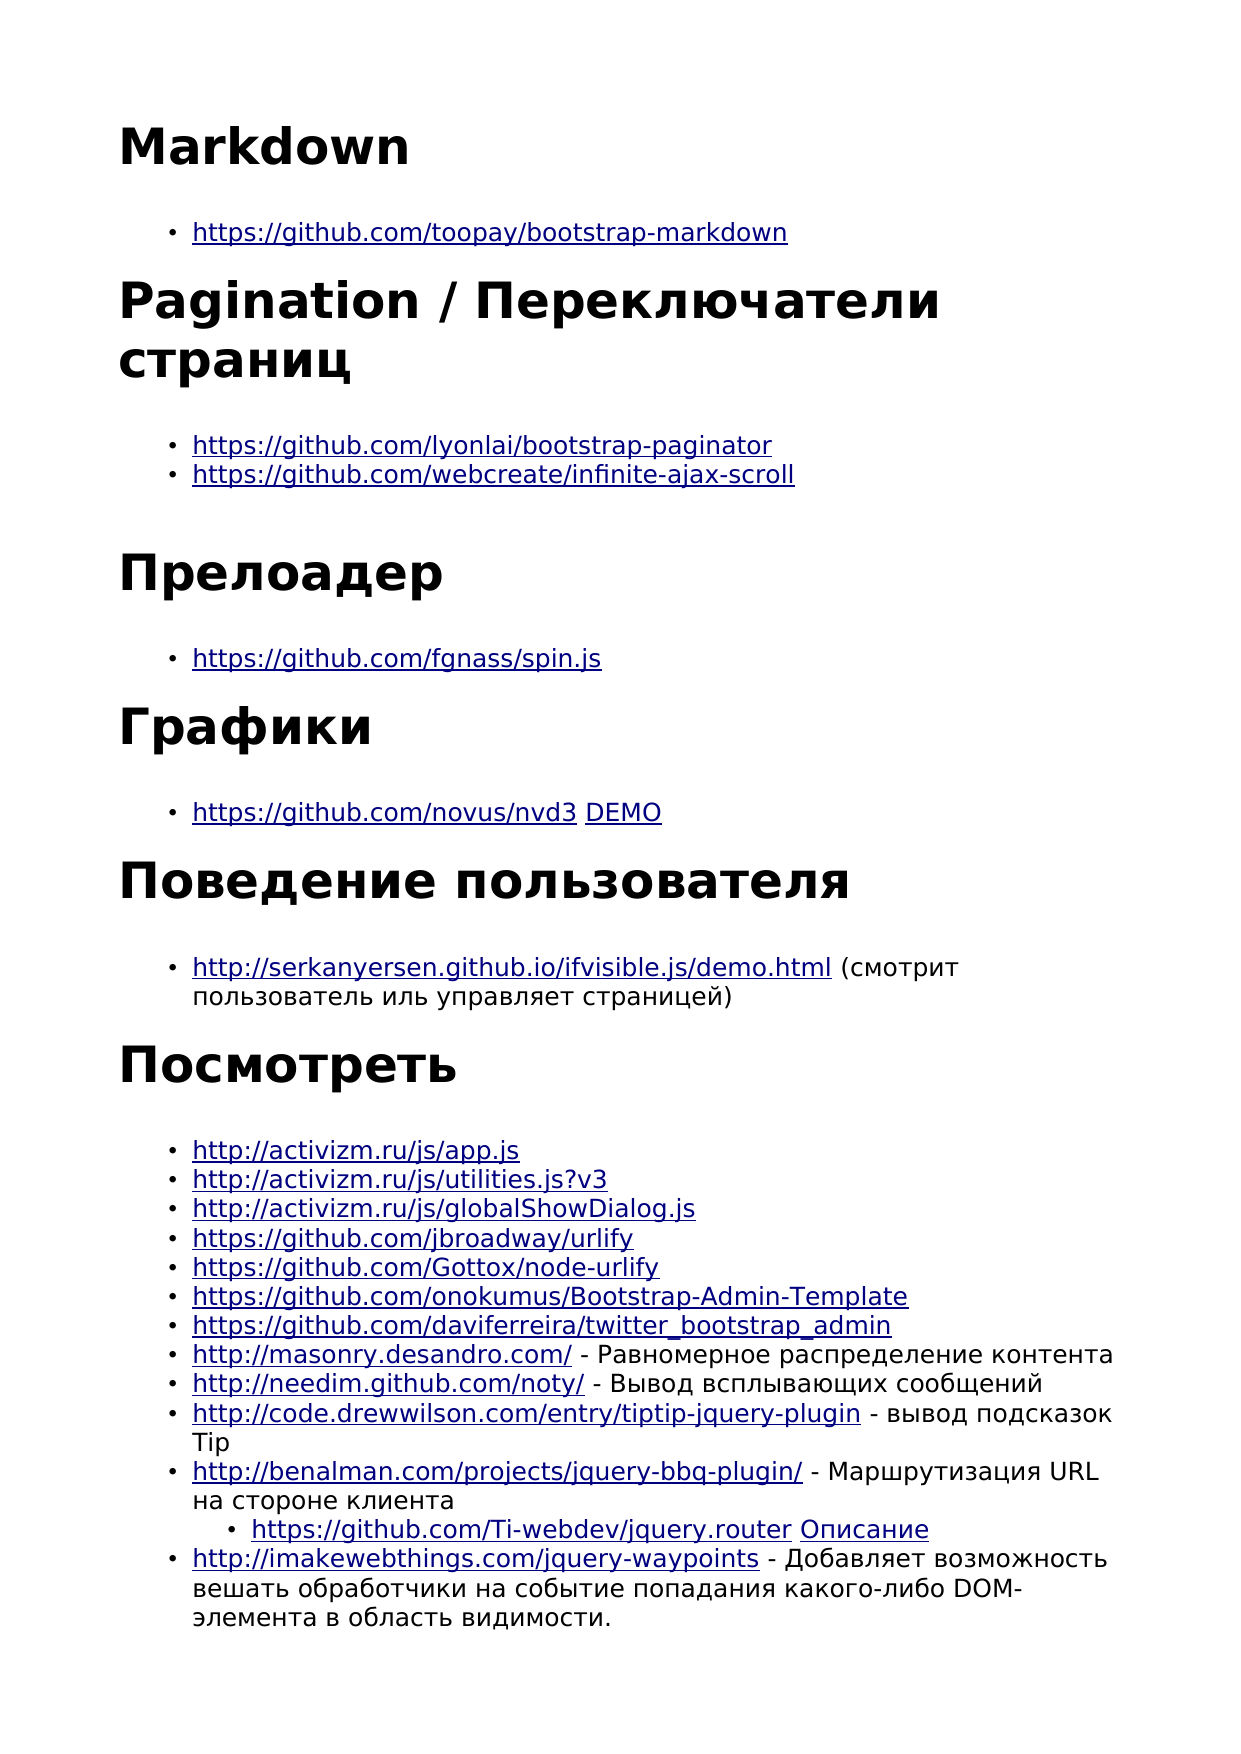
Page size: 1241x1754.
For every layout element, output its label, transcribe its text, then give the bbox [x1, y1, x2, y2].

list https://github.com/fgnass/spin.js [177, 644, 1122, 673]
list https://github.com/Ti-webdev/jquery.router Описание [236, 1515, 1122, 1544]
list http://code.drewwilson.com/entry/tiptip-jquery-plugin - вывод подсказок Tip [177, 1399, 1122, 1457]
list http://needim.github.com/noty/ - Вывод всплывающих сообщений [177, 1369, 1122, 1399]
subtitle Поведение пользователя [118, 852, 1122, 911]
list https://github.com/jbroadway/urlify [177, 1224, 1122, 1253]
subtitle Markdown [118, 118, 1122, 176]
list http://imakewebthings.com/jquery-waypoints - Добавляет возможность вешать обработчики на событие попадания какого-либо DOM-элемента в область видимости. [177, 1544, 1122, 1632]
list https://github.com/toopay/bootstrap-markdown [177, 218, 1122, 247]
list http://benalman.com/projects/jquery-bbq-plugin/ - Маршрутизация URL на стороне клиента [177, 1457, 1122, 1515]
list https://github.com/Gottox/node-urlify [177, 1253, 1122, 1282]
list https://github.com/lyonlai/bootstrap-paginator [177, 431, 1122, 460]
list https://github.com/daviferreira/twitter_bootstrap_admin [177, 1311, 1122, 1340]
subtitle Посмотреть [118, 1036, 1122, 1094]
subtitle Прелоадер [118, 544, 1122, 602]
list https://github.com/onokumus/Bootstrap-Admin-Template [177, 1282, 1122, 1311]
list http://serkanyersen.github.io/ifvisible.js/demo.html (смотрит пользователь иль управляет страницей) [177, 953, 1122, 1011]
list http://activizm.ru/js/globalShowDialog.js [177, 1194, 1122, 1224]
list http://masonry.desandro.com/ - Равномерное распределение контента [177, 1340, 1122, 1369]
subtitle Графики [118, 698, 1122, 756]
list https://github.com/webcreate/infinite-ajax-scroll [177, 460, 1122, 489]
list http://activizm.ru/js/app.js [177, 1136, 1122, 1165]
list http://activizm.ru/js/utilities.js?v3 [177, 1165, 1122, 1194]
list https://github.com/novus/nvd3 DEMO [177, 798, 1122, 827]
subtitle Pagination / Переключатели страниц [118, 272, 1122, 389]
